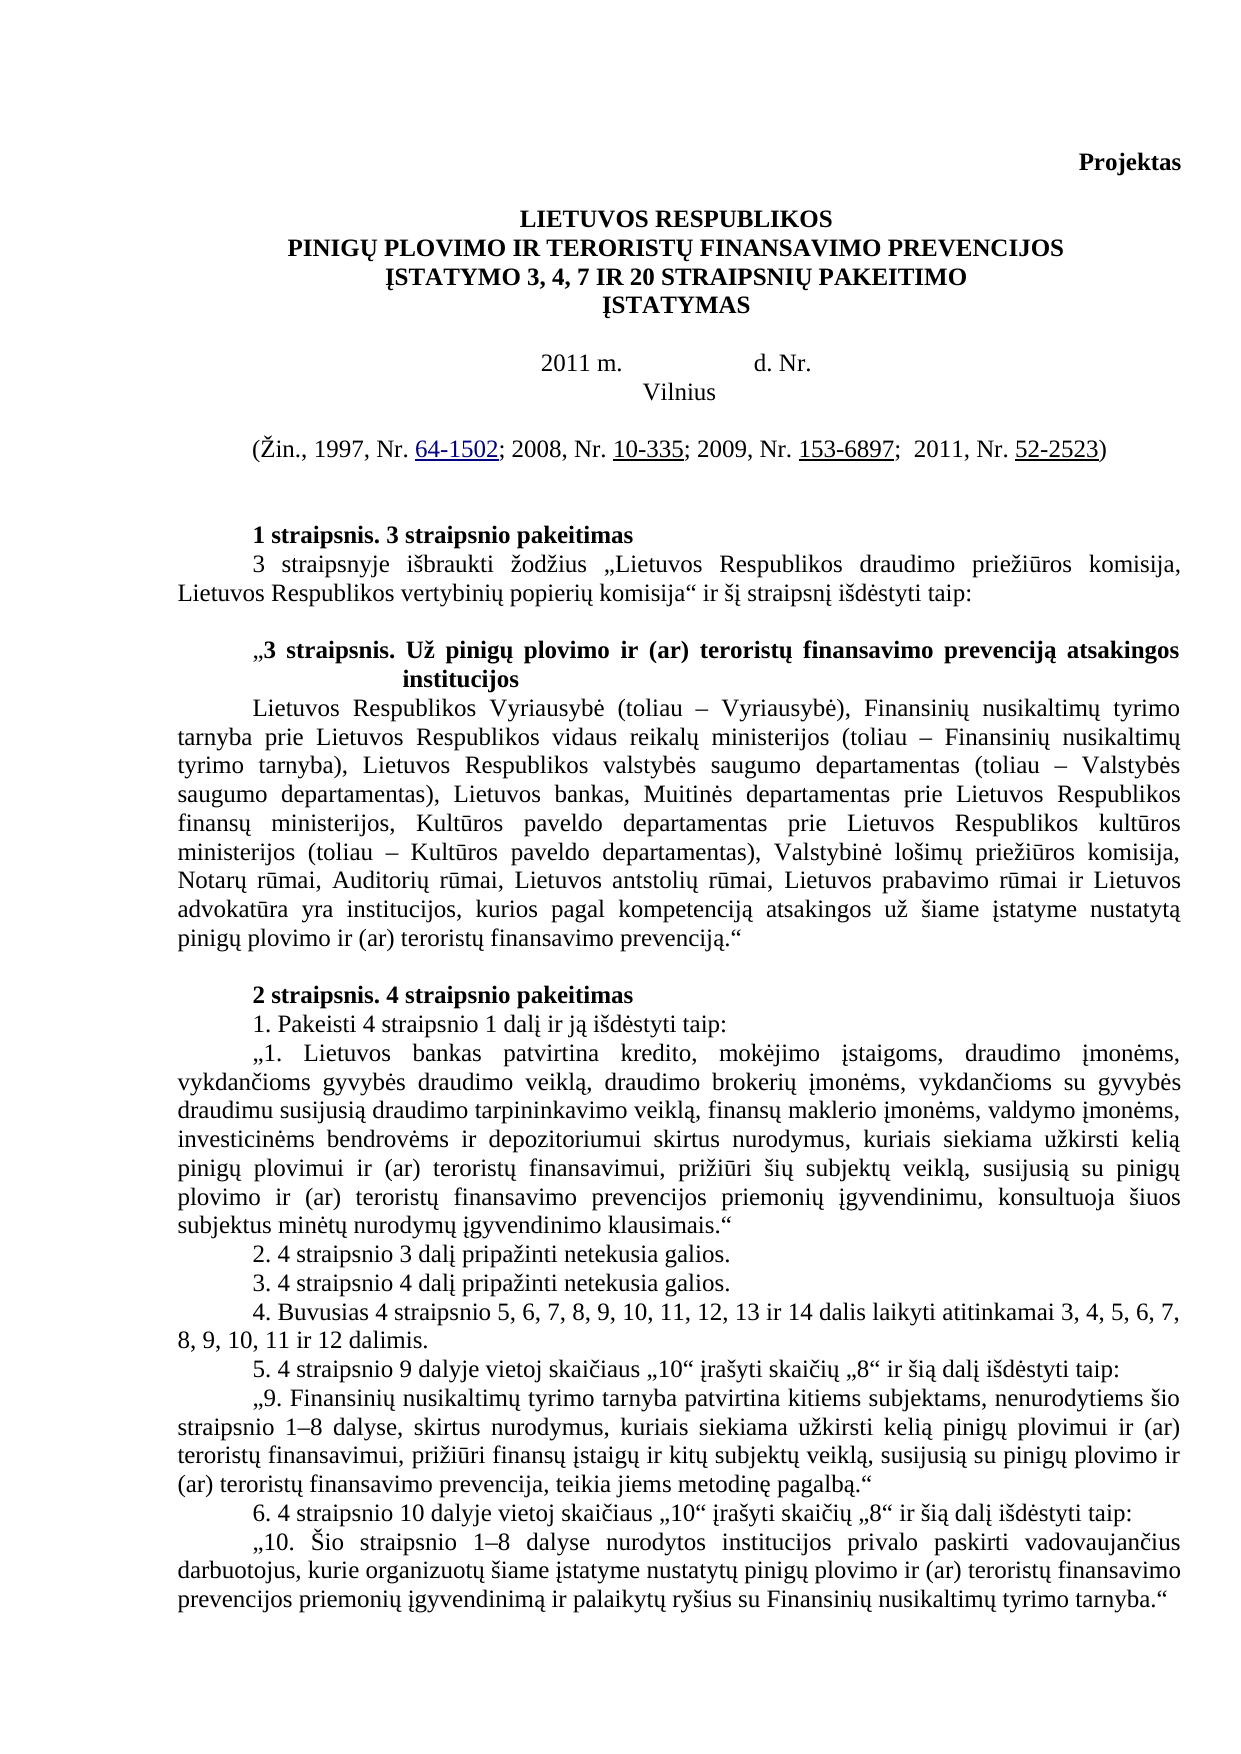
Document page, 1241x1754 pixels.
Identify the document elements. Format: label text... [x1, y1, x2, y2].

text (Žin., 1997, Nr. 64-1502; 2008, Nr. 10-335; 2009, Nr. 153-6897; 2011, Nr. 52-2523) [177, 434, 1181, 463]
text LIETUVOS RESPUBLIKOS [177, 204, 1181, 233]
text 3 straipsnyje išbraukti žodžius „Lietuvos Respublikos draudimo priežiūros komisija, Lietuvos Respublikos vertybinių popierių komisija“ ir šį straipsnį išdėstyti taip: [177, 549, 1181, 607]
text PINIGŲ PLOVIMO IR TERORISTŲ FINANSAVIMO PREVENCIJOS [177, 233, 1181, 262]
text „3 straipsnis. Už pinigų plovimo ir (ar) teroristų finansavimo prevenciją atsakingos institucijos [252, 636, 1181, 693]
text 4. Buvusias 4 straipsnio 5, 6, 7, 8, 9, 10, 11, 12, 13 ir 14 dalis laikyti atitinkamai 3, 4, 5, 6, 7, 8, 9, 10, 11 ir 12 dalimis. [177, 1297, 1181, 1354]
text „9. Finansinių nusikaltimų tyrimo tarnyba patvirtina kitiems subjektams, nenurodytiems šio straipsnio 1–8 dalyse, skirtus nurodymus, kuriais siekiama užkirsti kelią pinigų plovimui ir (ar) teroristų finansavimui, prižiūri finansų įstaigų ir kitų subjektų veiklą, susijusią su pinigų plovimo ir (ar) teroristų finansavimo prevencija, teikia jiems metodinę pagalbą.“ [177, 1383, 1181, 1498]
text Projektas [177, 147, 1181, 176]
text „10. Šio straipsnio 1–8 dalyse nurodytos institucijos privalo paskirti vadovaujančius darbuotojus, kurie organizuotų šiame įstatyme nustatytų pinigų plovimo ir (ar) teroristų finansavimo prevencijos priemonių įgyvendinimą ir palaikytų ryšius su Finansinių nusikaltimų tyrimo tarnyba.“ [177, 1527, 1181, 1613]
text ĮSTATYMO 3, 4, 7 IR 20 STRAIPSNIŲ PAKEITIMO [177, 262, 1181, 291]
text ĮSTATYMAS [177, 291, 1181, 319]
text 2011 m. d. Nr. [177, 348, 1181, 377]
text 1 straipsnis. 3 straipsnio pakeitimas [177, 521, 1181, 549]
text 5. 4 straipsnio 9 dalyje vietoj skaičiaus „10“ įrašyti skaičių „8“ ir šią dalį išdėstyti taip: [177, 1354, 1181, 1383]
text 6. 4 straipsnio 10 dalyje vietoj skaičiaus „10“ įrašyti skaičių „8“ ir šią dalį išdėstyti taip: [177, 1498, 1181, 1527]
text 1. Pakeisti 4 straipsnio 1 dalį ir ją išdėstyti taip: [177, 1009, 1181, 1038]
text Lietuvos Respublikos Vyriausybė (toliau – Vyriausybė), Finansinių nusikaltimų tyrimo tarnyba prie Lietuvos Respublikos vidaus reikalų ministerijos (toliau – Finansinių nusikaltimų tyrimo tarnyba), Lietuvos Respublikos valstybės saugumo departamentas (toliau – Valstybės saugumo departamentas), Lietuvos bankas, Muitinės departamentas prie Lietuvos Respublikos finansų ministerijos, Kultūros paveldo departamentas prie Lietuvos Respublikos kultūros ministerijos (toliau – Kultūros paveldo departamentas), Valstybinė lošimų priežiūros komisija, Notarų rūmai, Auditorių rūmai, Lietuvos antstolių rūmai, Lietuvos prabavimo rūmai ir Lietuvos advokatūra yra institucijos, kurios pagal kompetenciją atsakingos už šiame įstatyme nustatytą pinigų plovimo ir (ar) teroristų finansavimo prevenciją.“ [177, 693, 1181, 952]
text 2. 4 straipsnio 3 dalį pripažinti netekusia galios. [177, 1239, 1181, 1268]
text „1. Lietuvos bankas patvirtina kredito, mokėjimo įstaigoms, draudimo įmonėms, vykdančioms gyvybės draudimo veiklą, draudimo brokerių įmonėms, vykdančioms su gyvybės draudimu susijusią draudimo tarpininkavimo veiklą, finansų maklerio įmonėms, valdymo įmonėms, investicinėms bendrovėms ir depozitoriumui skirtus nurodymus, kuriais siekiama užkirsti kelią pinigų plovimui ir (ar) teroristų finansavimui, prižiūri šių subjektų veiklą, susijusią su pinigų plovimo ir (ar) teroristų finansavimo prevencijos priemonių įgyvendinimu, konsultuoja šiuos subjektus minėtų nurodymų įgyvendinimo klausimais.“ [177, 1038, 1181, 1239]
text 2 straipsnis. 4 straipsnio pakeitimas [177, 981, 1181, 1009]
text Vilnius [177, 377, 1181, 406]
text 3. 4 straipsnio 4 dalį pripažinti netekusia galios. [177, 1268, 1181, 1297]
